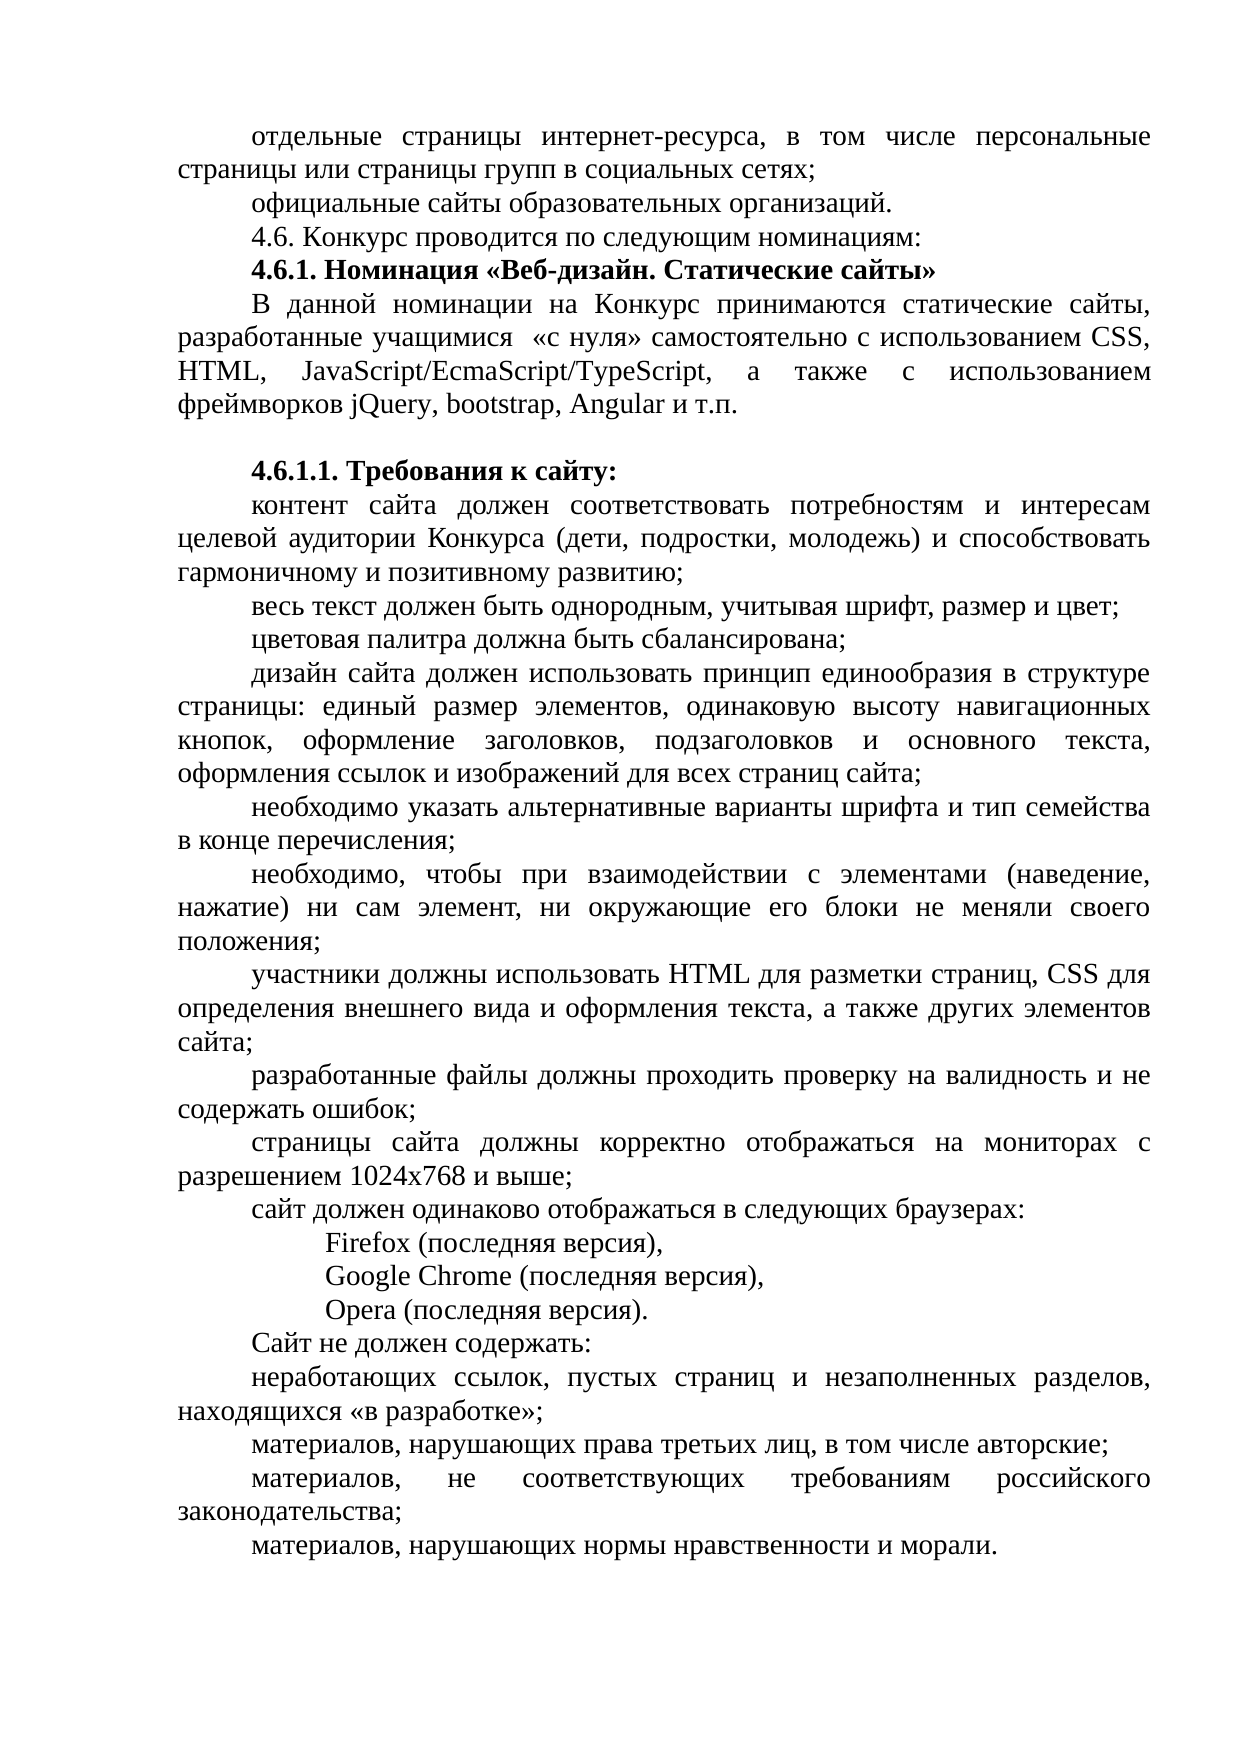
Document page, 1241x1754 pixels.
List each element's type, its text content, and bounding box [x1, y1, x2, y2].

text необходимо указать альтернативные варианты шрифта и тип семейства в конце перечисления; [177, 789, 1152, 856]
text контент сайта должен соответствовать потребностям и интересам целевой аудитории Конкурса (дети, подростки, молодежь) и способствовать гармоничному и позитивному развитию; [177, 487, 1152, 588]
text необходимо, чтобы при взаимодействии с элементами (наведение, нажатие) ни сам элемент, ни окружающие его блоки не меняли своего положения; [177, 856, 1152, 957]
text цветовая палитра должна быть сбалансирована; [177, 621, 1152, 655]
text В данной номинации на Конкурс принимаются статические сайты, разработанные учащимися «с нуля» самостоятельно с использованием CSS, HTML, JavaScript/EcmaScript/TypeScript, а также с использованием фреймворков jQuery, bootstrap, Angular и т.п. [177, 286, 1152, 420]
text 4.6. Конкурс проводится по следующим номинациям: [177, 219, 1152, 252]
text дизайн сайта должен использовать принцип единообразия в структуре страницы: единый размер элементов, одинаковую высоту навигационных кнопок, оформление заголовков, подзаголовков и основного текста, оформления ссылок и изображений для всех страниц сайта; [177, 655, 1152, 789]
text 4.6.1.1. Требования к сайту: [177, 453, 1152, 487]
text неработающих ссылок, пустых страниц и незаполненных разделов, находящихся «в разработке»; [177, 1359, 1152, 1426]
text Сайт не должен содержать: [177, 1326, 1152, 1359]
text страницы сайта должны корректно отображаться на мониторах с разрешением 1024х768 и выше; [177, 1124, 1152, 1191]
text материалов, нарушающих права третьих лиц, в том числе авторские; [177, 1426, 1152, 1460]
text Opera (последняя версия). [177, 1292, 1152, 1326]
text Firefox (последняя версия), [177, 1225, 1152, 1258]
text сайт должен одинаково отображаться в следующих браузерах: [177, 1191, 1152, 1225]
text Google Chrome (последняя версия), [177, 1258, 1152, 1292]
text материалов, не соответствующих требованиям российского законодательства; [177, 1460, 1152, 1527]
text материалов, нарушающих нормы нравственности и морали. [177, 1527, 1152, 1560]
text весь текст должен быть однородным, учитывая шрифт, размер и цвет; [177, 588, 1152, 621]
text участники должны использовать HTML для разметки страниц, CSS для определения внешнего вида и оформления текста, а также других элементов сайта; [177, 957, 1152, 1057]
text разработанные файлы должны проходить проверку на валидность и не содержать ошибок; [177, 1057, 1152, 1124]
text 4.6.1. Номинация «Веб-дизайн. Статические сайты» [177, 252, 1152, 286]
text официальные сайты образовательных организаций. [177, 185, 1152, 219]
text отдельные страницы интернет-ресурса, в том числе персональные страницы или страницы групп в социальных сетях; [177, 118, 1152, 185]
